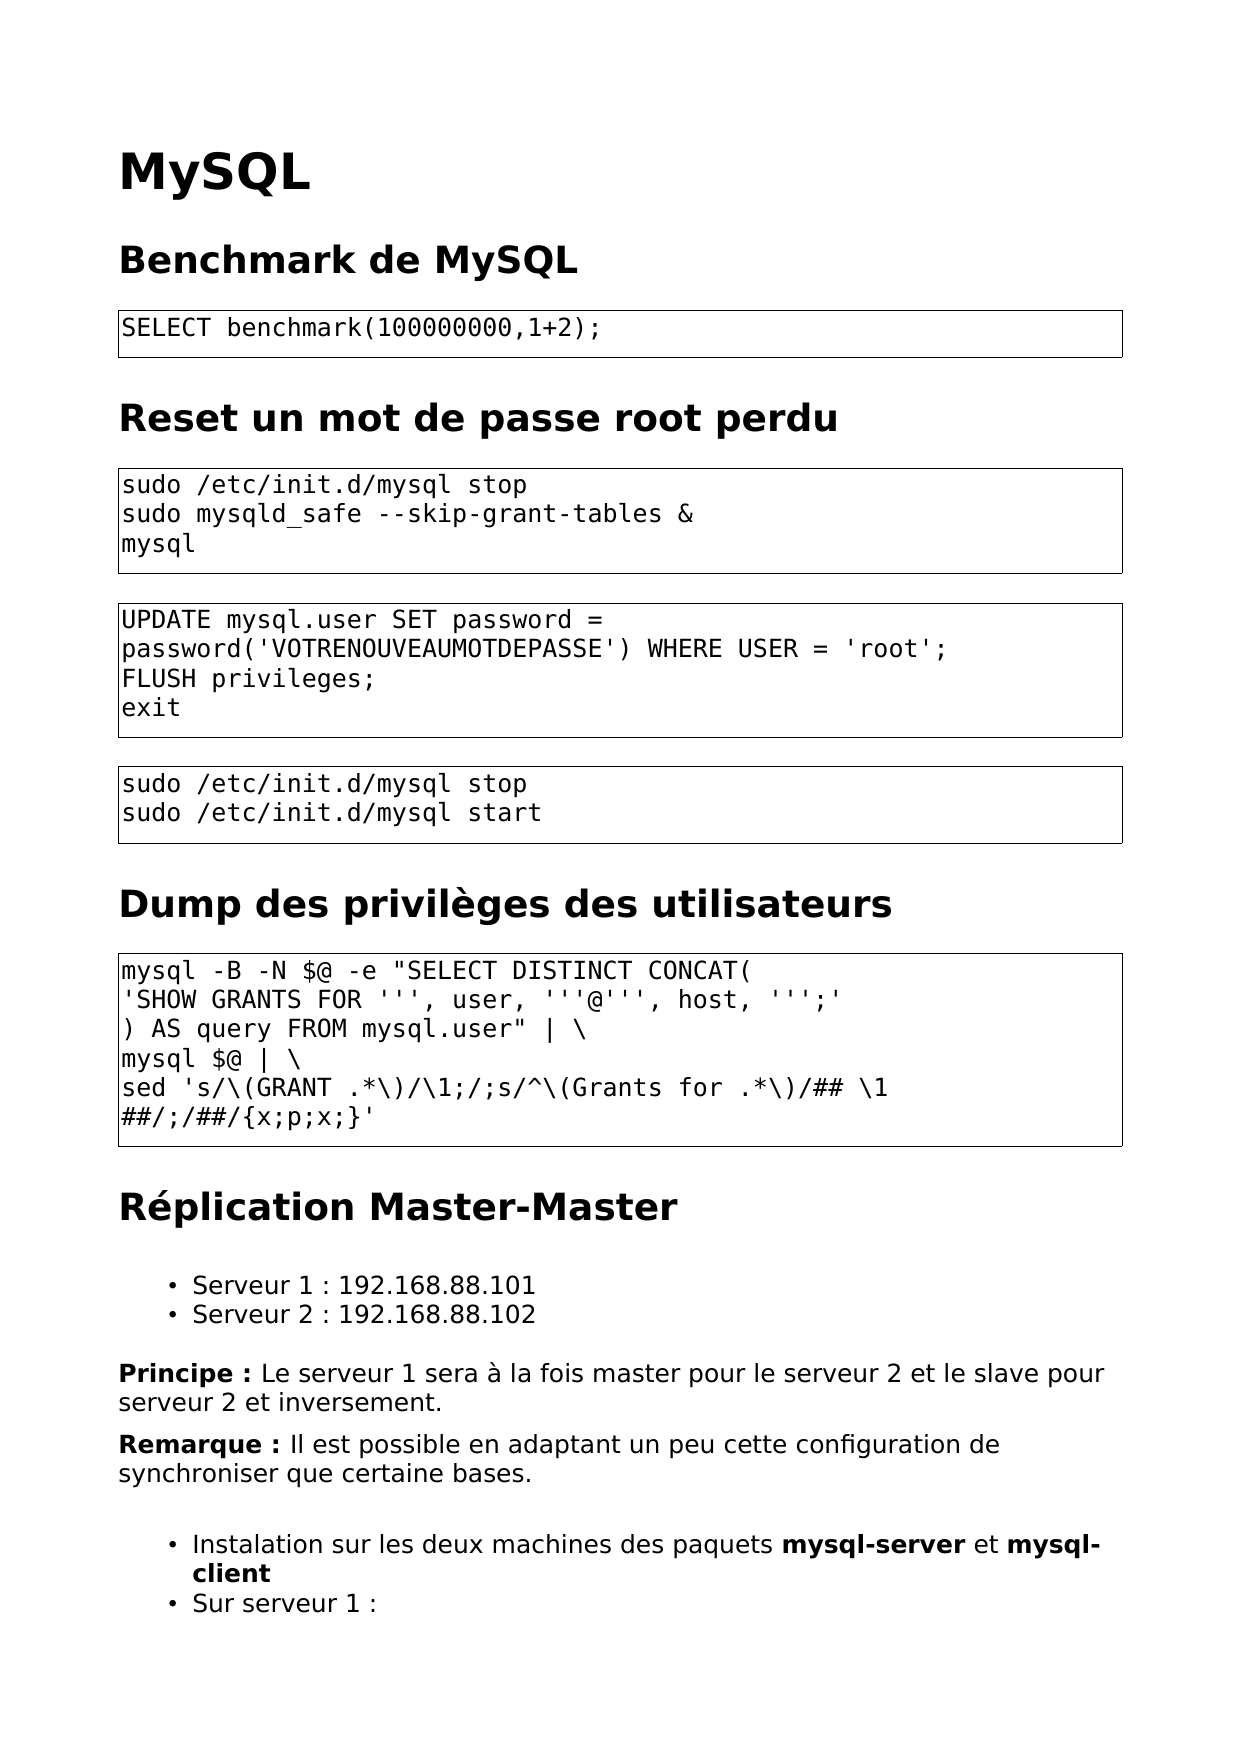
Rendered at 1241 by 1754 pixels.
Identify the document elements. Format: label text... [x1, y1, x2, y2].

table_header mysql -B -N $@ -e "SELECT DISTINCT CONCAT( 'SHOW GRANTS FOR ''', user, '''@''', host, ''';' ) AS query FROM mysql.user" | \ mysql $@ | \ sed 's/\(GRANT .*\)/\1;/;s/^\(Grants for .*\)/## \1 ##/;/##/{x;p;x;}' [119, 954, 1122, 1146]
table_header sudo /etc/init.d/mysql stop sudo mysqld_safe --skip-grant-tables & mysql [119, 469, 1122, 573]
text Remarque : Il est possible en adaptant un peu cette configuration de synchroniser que certaine bases. [118, 1430, 1122, 1488]
table_header sudo /etc/init.d/mysql stop sudo /etc/init.d/mysql start [119, 767, 1122, 842]
list Sur serveur 1 : [177, 1589, 1122, 1618]
subtitle MySQL [118, 143, 1122, 201]
list Instalation sur les deux machines des paquets mysql-server et mysql-client [177, 1531, 1122, 1589]
list Serveur 2 : 192.168.88.102 [177, 1301, 1122, 1330]
subtitle Reset un mot de passe root perdu [118, 397, 1122, 440]
subtitle Dump des privilèges des utilisateurs [118, 882, 1122, 926]
subtitle Benchmark de MySQL [118, 239, 1122, 282]
list Serveur 1 : 192.168.88.101 [177, 1272, 1122, 1301]
table_header UPDATE mysql.user SET password = password('VOTRENOUVEAUMOTDEPASSE') WHERE USER = 'root'; FLUSH privileges; exit [119, 604, 1122, 737]
text Principe : Le serveur 1 sera à la fois master pour le serveur 2 et le slave pour serveur 2 et inversement. [118, 1359, 1122, 1418]
subtitle Réplication Master-Master [118, 1186, 1122, 1229]
table_header SELECT benchmark(100000000,1+2); [119, 311, 1122, 357]
